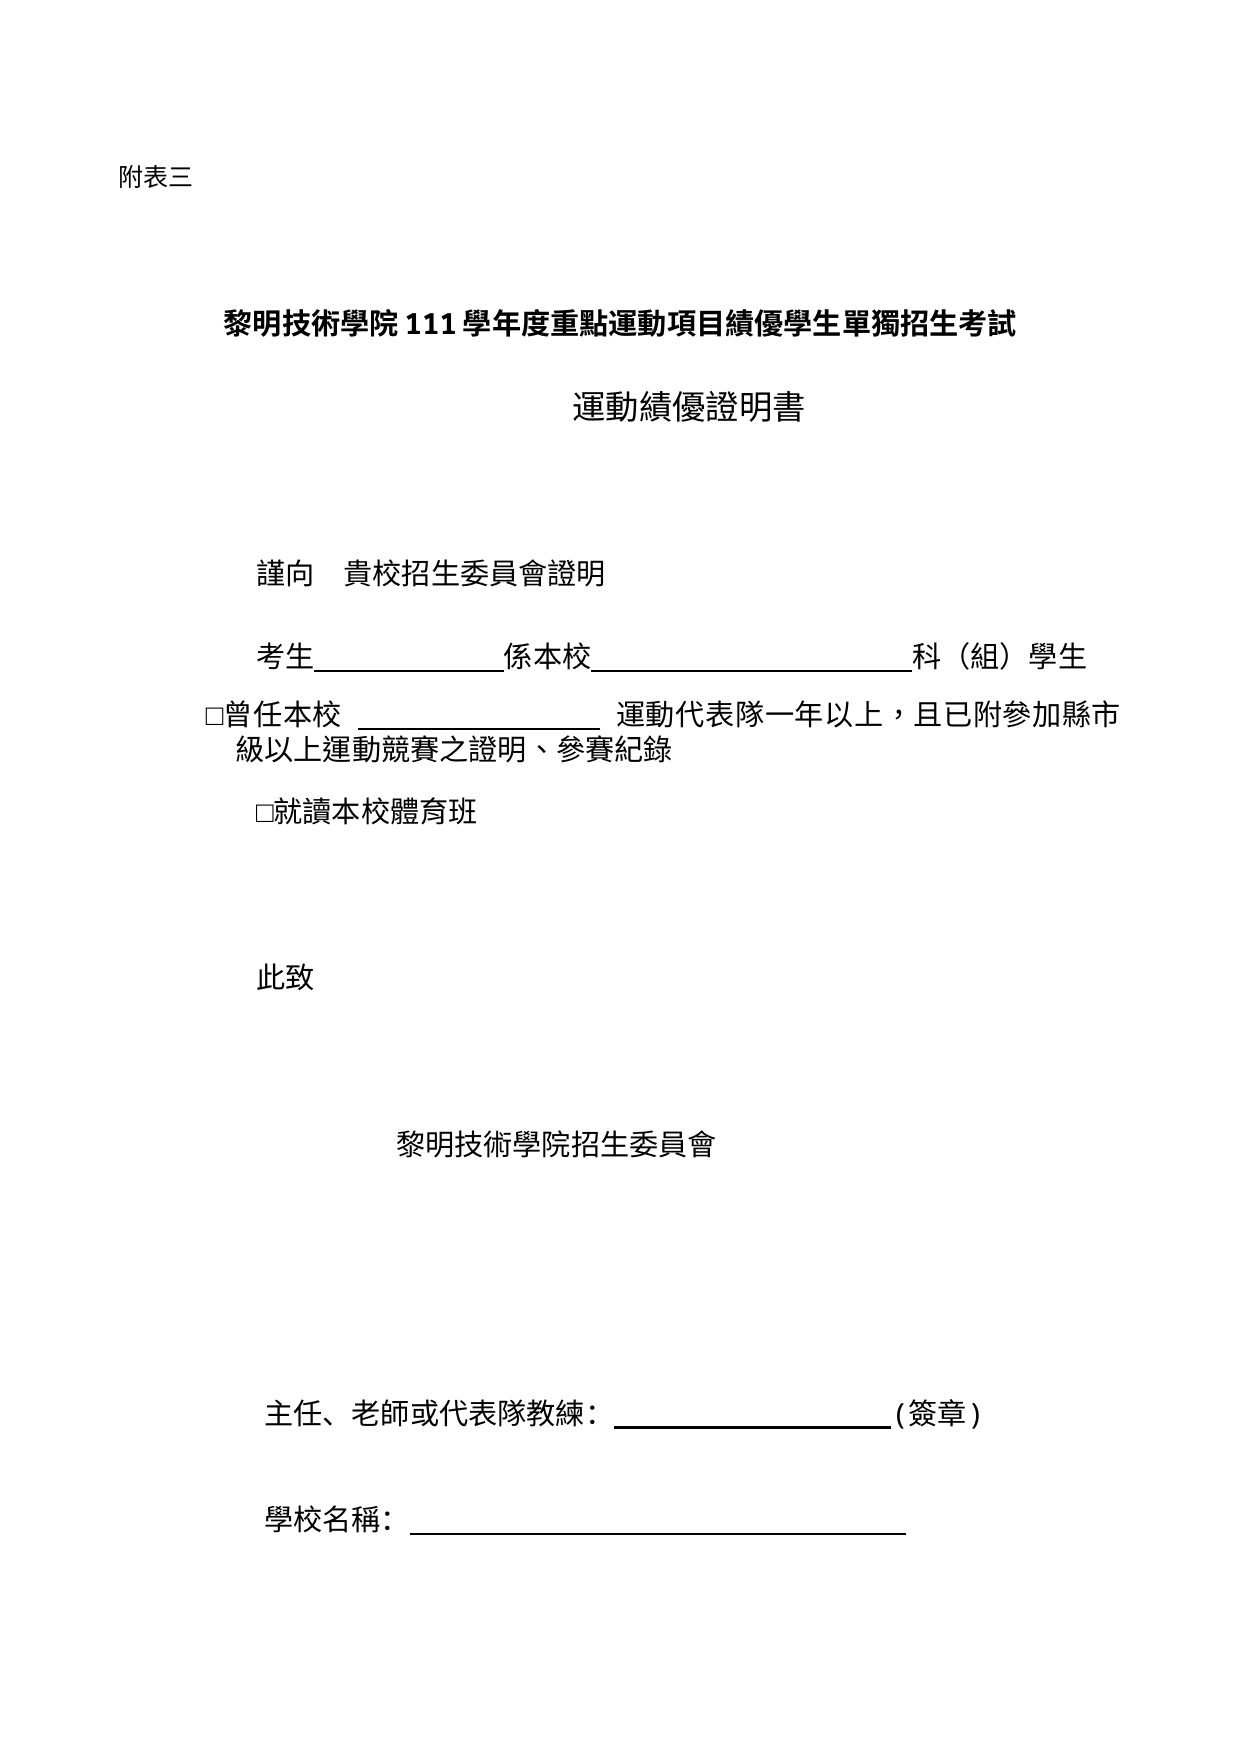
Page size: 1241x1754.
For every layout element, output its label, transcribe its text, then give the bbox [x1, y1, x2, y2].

text 黎明技術學院111學年度重點運動項目績優學生單獨招生考試 [118, 280, 1122, 343]
text 學校名稱： [206, 1476, 1122, 1539]
text 運動績優證明書 [256, 363, 1122, 426]
text 此致 [256, 934, 1122, 997]
text 主任、老師或代表隊教練： (簽章) [206, 1370, 1122, 1432]
text □曾任本校 運動代表隊一年以上，且已附參加縣市級以上運動競賽之證明、參賽紀錄 [206, 697, 1122, 768]
text 謹向 貴校招生委員會證明 [256, 530, 1122, 593]
text 附表三 [118, 134, 1122, 197]
text 考生 係本校 科（組）學生 [256, 613, 1122, 676]
text □就讀本校體育班 [256, 768, 1122, 830]
text 黎明技術學院招生委員會 [256, 1101, 1122, 1163]
